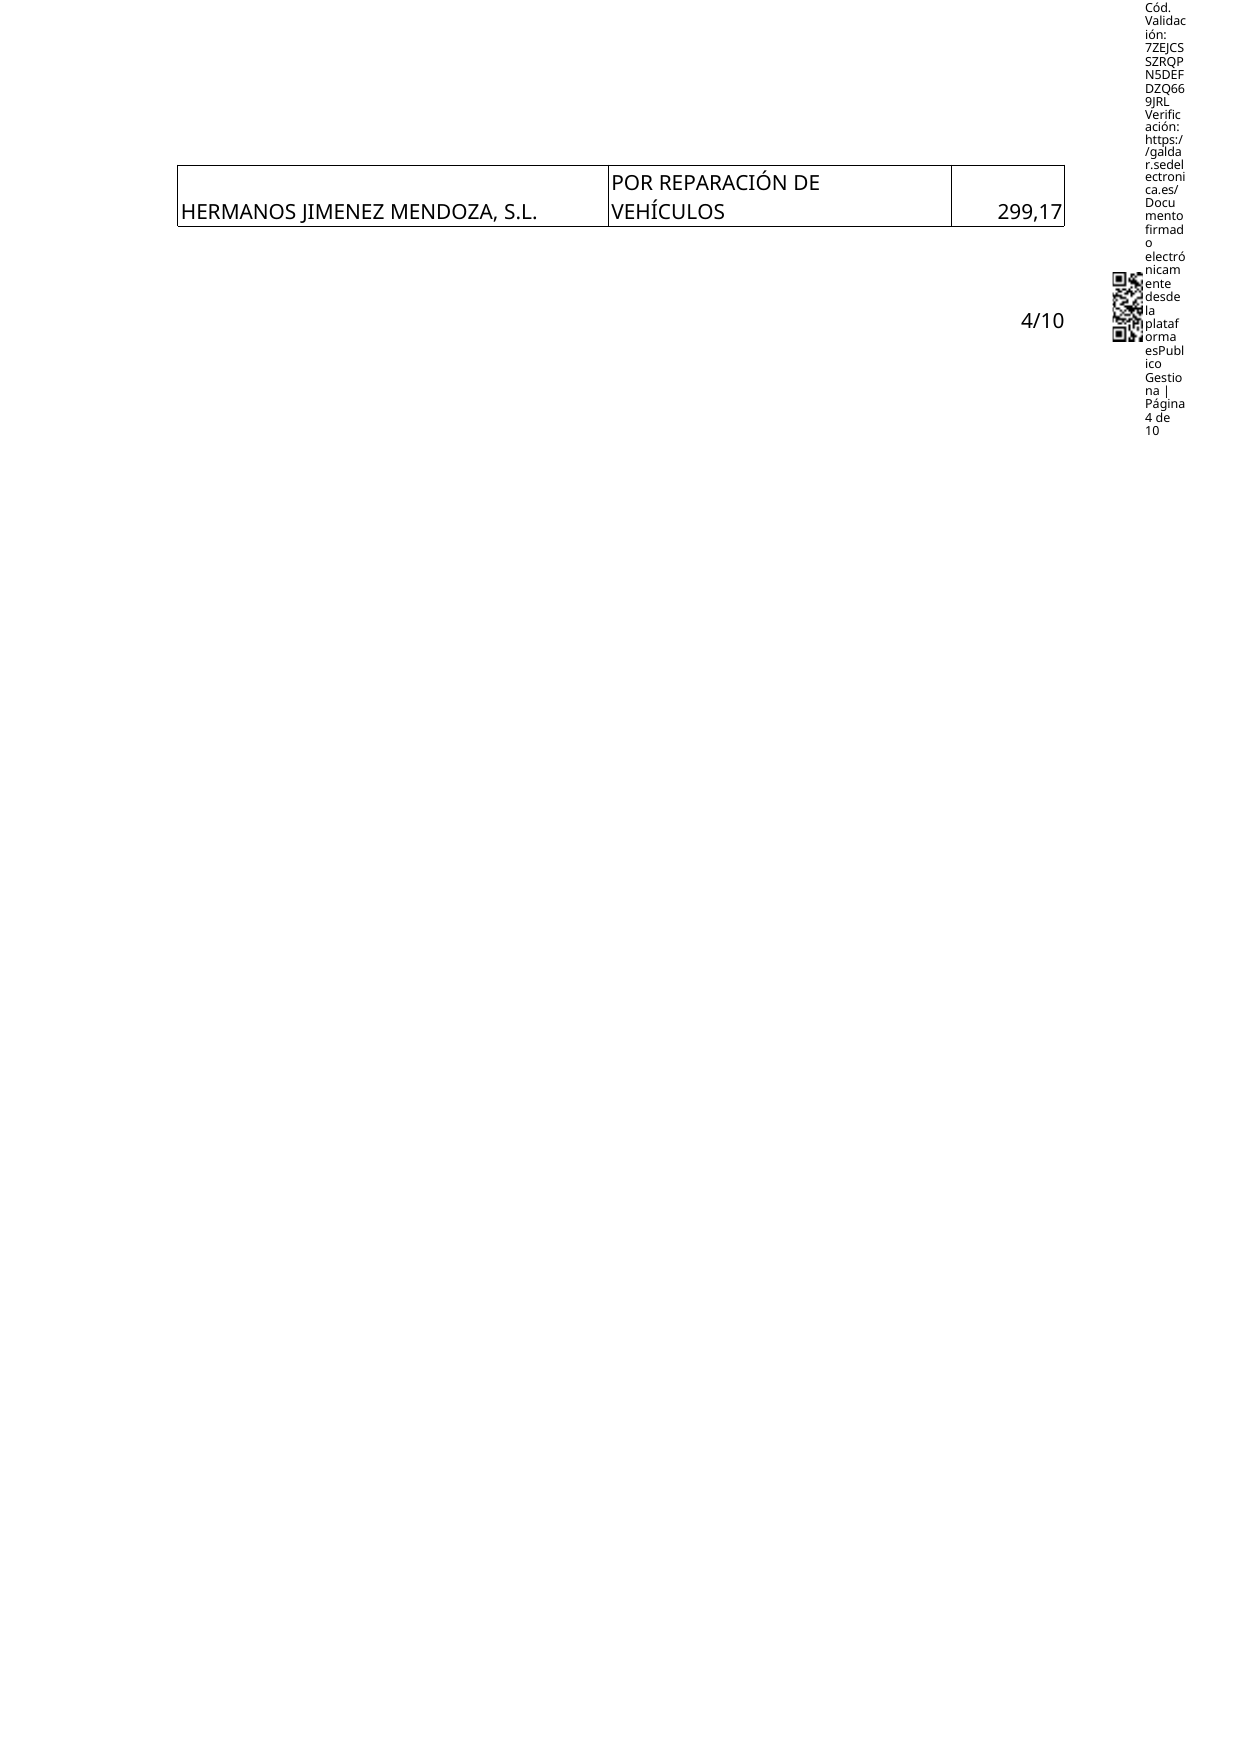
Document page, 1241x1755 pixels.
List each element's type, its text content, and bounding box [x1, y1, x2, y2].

table_cell 299,17 [952, 166, 1064, 226]
table_cell HERMANOS JIMENEZ MENDOZA, S.L. [178, 166, 608, 226]
text Verificación: https://galdar.sedelectronica.es/ [1145, 109, 1186, 197]
text [1143, 0, 1186, 530]
text Cód. Validación: 7ZEJCSSZRQPN5DEFDZQ669JRL [1145, 2, 1186, 109]
text 4/10 [167, 306, 1064, 335]
text Documento firmado electrónicamente desde la plataforma esPublico Gestiona | Página 4 de 10 [1145, 197, 1186, 438]
table_cell POR REPARACIÓN DE VEHÍCULOS [609, 166, 951, 226]
